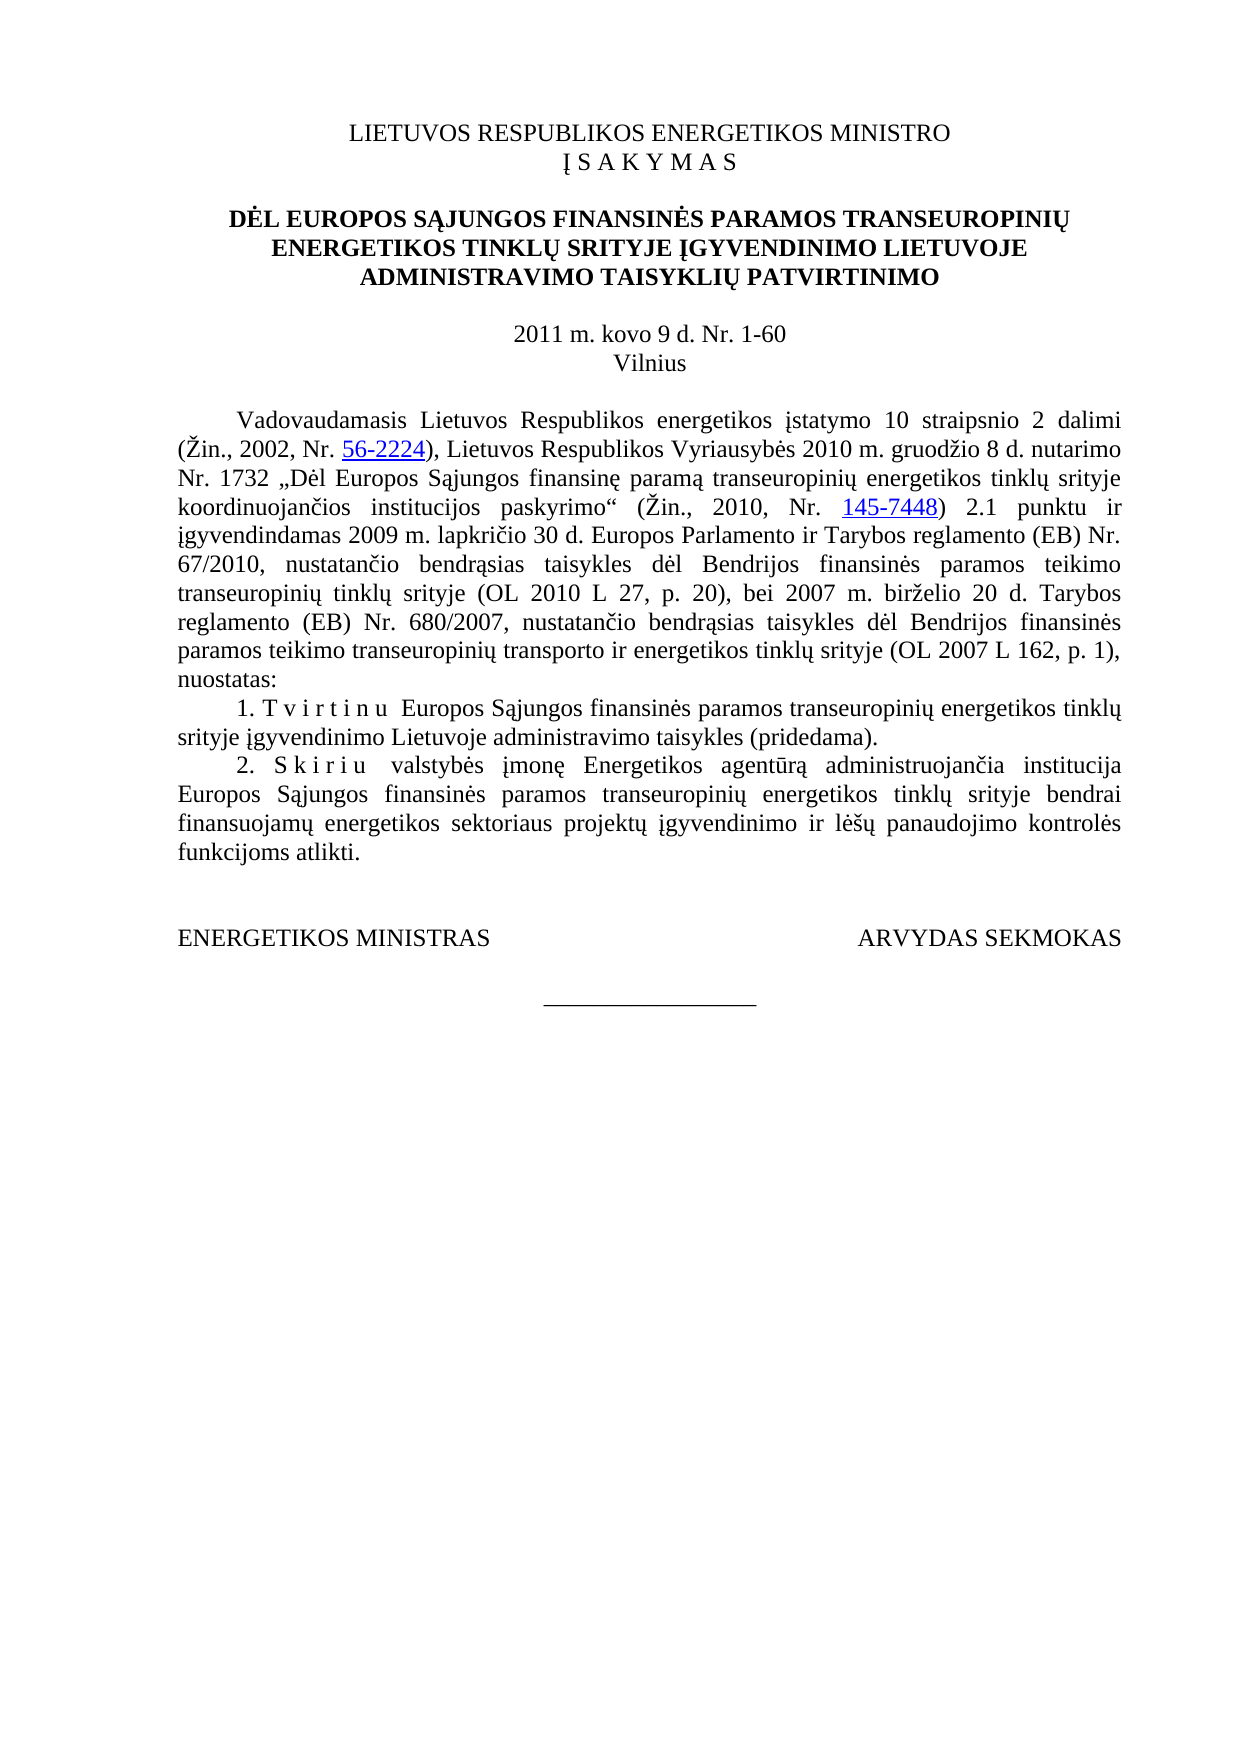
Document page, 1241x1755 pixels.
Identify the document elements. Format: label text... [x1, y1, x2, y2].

text 2. Skiriu valstybės įmonę Energetikos agentūrą administruojančia institucija Europos Sąjungos finansinės paramos transeuropinių energetikos tinklų srityje bendrai finansuojamų energetikos sektoriaus projektų įgyvendinimo ir lėšų panaudojimo kontrolės funkcijoms atlikti. [177, 751, 1122, 866]
text Energetikos ministras Arvydas Sekmokas [177, 923, 1122, 952]
text LIETUVOS RESPUBLIKOS ENERGETIKOS MINISTRO [177, 118, 1122, 147]
text DĖL EUROPOS SĄJUNGOS FINANSINĖS PARAMOS TRANSEUROPINių ENERGETIKOS TINKLų srityje ĮGYVENDInimo LIETUVOJE ADMINISTRAVIMO TAISYKLIŲ PATVIRTINIMO [177, 204, 1122, 291]
text 2011 m. kovo 9 d. Nr. 1-60 [177, 319, 1122, 348]
text ĮSAKYMAS [177, 147, 1122, 176]
text Vilnius [177, 348, 1122, 377]
text Vadovaudamasis Lietuvos Respublikos energetikos įstatymo 10 straipsnio 2 dalimi (Žin., 2002, Nr. 56-2224), Lietuvos Respublikos Vyriausybės 2010 m. gruodžio 8 d. nutarimo Nr. 1732 „Dėl Europos Sąjungos finansinę paramą transeuropinių energetikos tinklų srityje koordinuojančios institucijos paskyrimo“ (Žin., 2010, Nr. 145-7448) 2.1 punktu ir įgyvendindamas 2009 m. lapkričio 30 d. Europos Parlamento ir Tarybos reglamento (EB) Nr. 67/2010, nustatančio bendrąsias taisykles dėl Bendrijos finansinės paramos teikimo transeuropinių tinklų srityje (OL 2010 L 27, p. 20), bei 2007 m. birželio 20 d. Tarybos reglamento (EB) Nr. 680/2007, nustatančio bendrąsias taisykles dėl Bendrijos finansinės paramos teikimo transeuropinių transporto ir energetikos tinklų srityje (OL 2007 L 162, p. 1), nuostatas: [177, 406, 1122, 693]
text 1. Tvirtinu Europos Sąjungos finansinės paramos transeuropinių energetikos tinklų srityje įgyvendinimo Lietuvoje administravimo taisykles (pridedama). [177, 693, 1122, 751]
text _________________ [177, 981, 1122, 1009]
